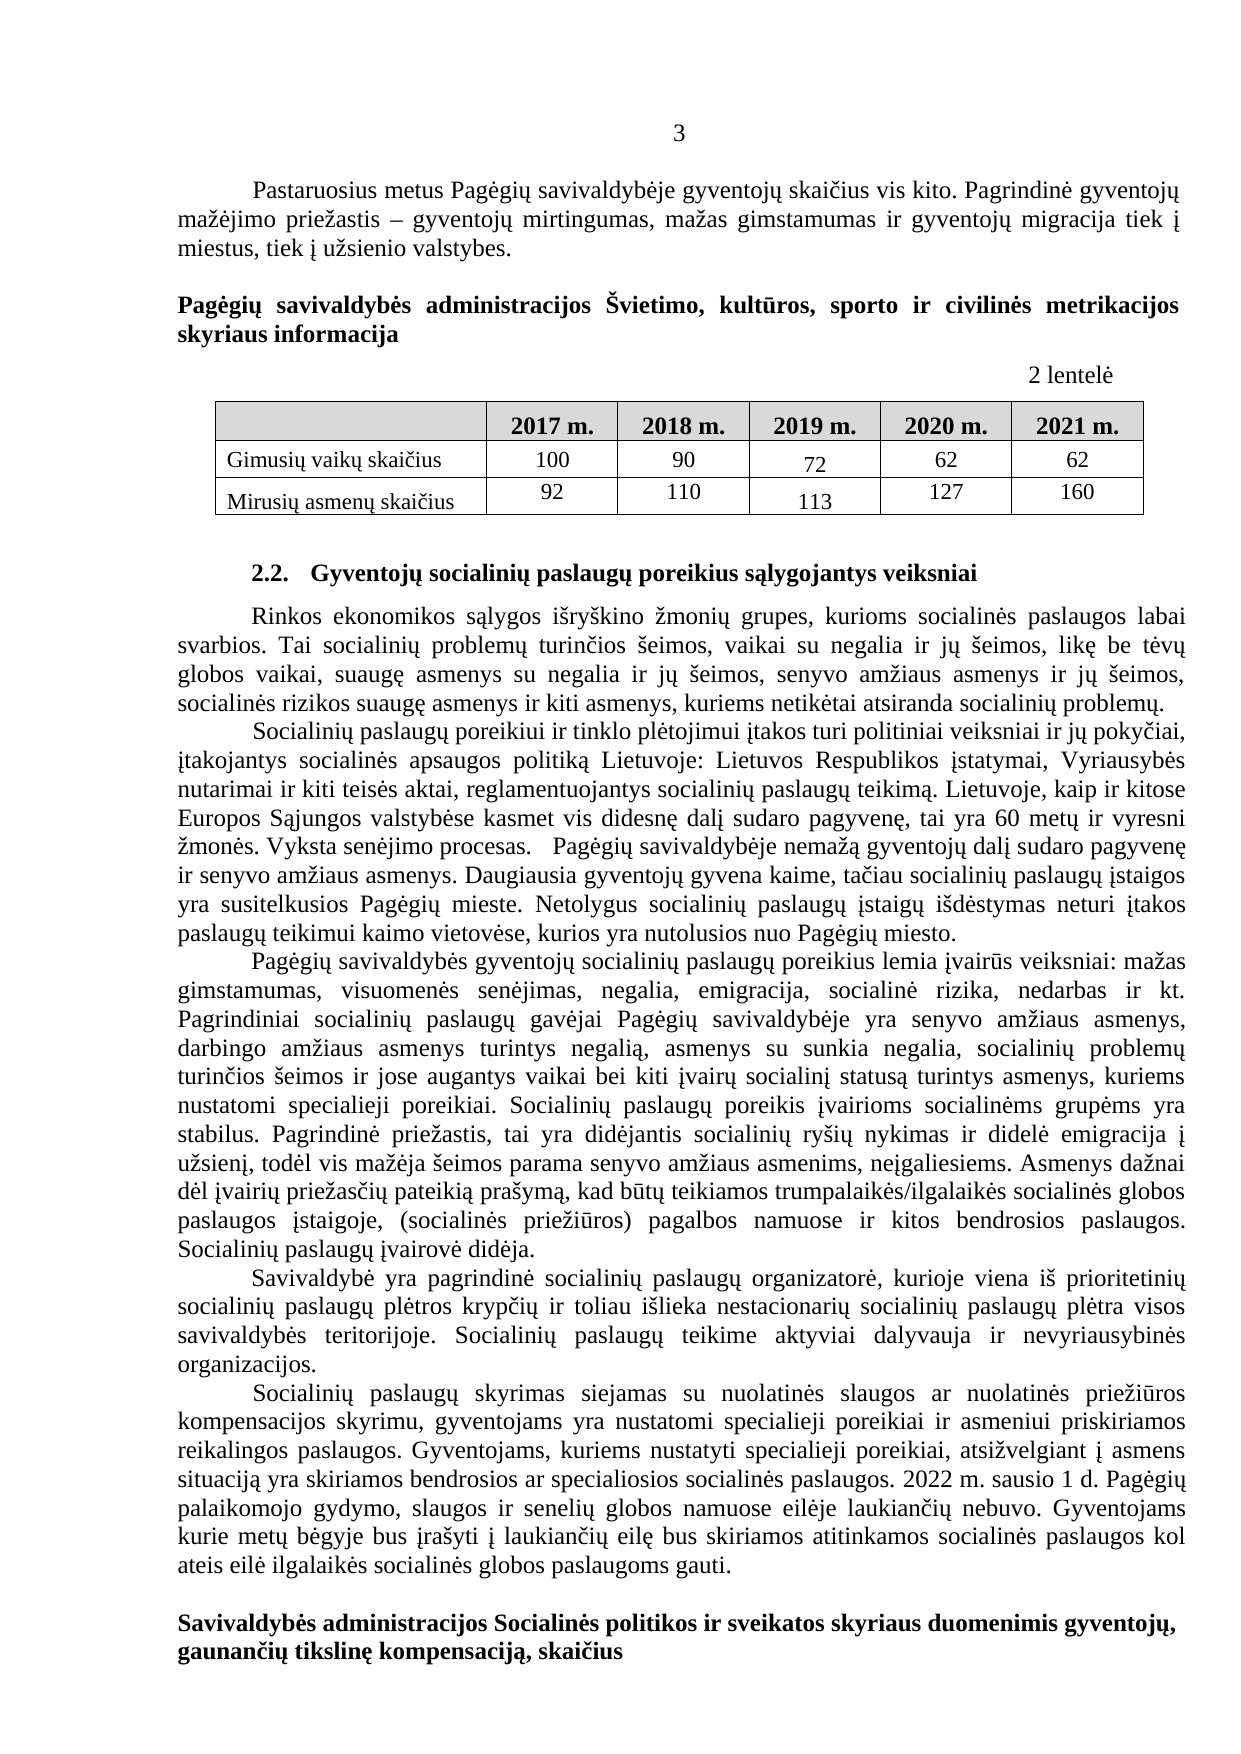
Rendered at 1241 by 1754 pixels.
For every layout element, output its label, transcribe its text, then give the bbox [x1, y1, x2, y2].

table_cell 90 [618, 441, 749, 477]
text 2.2. Gyventojų socialinių paslaugų poreikius sąlygojantys veiksniai [251, 558, 1240, 587]
table_header 2020 m. [881, 402, 1011, 440]
text Socialinių paslaugų skyrimas siejamas su nuolatinės slaugos ar nuolatinės priežiūros kompensacijos skyrimu, gyventojams yra nustatomi specialieji poreikiai ir asmeniui priskiriamos reikalingos paslaugos. Gyventojams, kuriems nustatyti specialieji poreikiai, atsižvelgiant į asmens situaciją yra skiriamos bendrosios ar specialiosios socialinės paslaugos. 2022 m. sausio 1 d. Pagėgių palaikomojo gydymo, slaugos ir senelių globos namuose eilėje laukiančių nebuvo. Gyventojams kurie metų bėgyje bus įrašyti į laukiančių eilę bus skiriamos atitinkamos socialinės paslaugos kol ateis eilė ilgalaikės socialinės globos paslaugoms gauti. [177, 1378, 1187, 1579]
text Pagėgių savivaldybės gyventojų socialinių paslaugų poreikius lemia įvairūs veiksniai: mažas gimstamumas, visuomenės senėjimas, negalia, emigracija, socialinė rizika, nedarbas ir kt. Pagrindiniai socialinių paslaugų gavėjai Pagėgių savivaldybėje yra senyvo amžiaus asmenys, darbingo amžiaus asmenys turintys negalią, asmenys su sunkia negalia, socialinių problemų turinčios šeimos ir jose augantys vaikai bei kiti įvairų socialinį statusą turintys asmenys, kuriems nustatomi specialieji poreikiai. Socialinių paslaugų poreikis įvairioms socialinėms grupėms yra stabilus. Pagrindinė priežastis, tai yra didėjantis socialinių ryšių nykimas ir didelė emigracija į užsienį, todėl vis mažėja šeimos parama senyvo amžiaus asmenims, neįgaliesiems. Asmenys dažnai dėl įvairių priežasčių pateikią prašymą, kad būtų teikiamos trumpalaikės/ilgalaikės socialinės globos paslaugos įstaigoje, (socialinės priežiūros) pagalbos namuose ir kitos bendrosios paslaugos. Socialinių paslaugų įvairovė didėja. [177, 946, 1187, 1263]
table_header 2019 m. [750, 402, 880, 440]
table_cell 92 [487, 478, 617, 514]
table_cell Mirusių asmenų skaičius [216, 478, 486, 514]
table_header 2021 m. [1012, 402, 1143, 440]
table_cell 100 [487, 441, 617, 477]
table_cell 127 [881, 478, 1011, 514]
table_header 2017 m. [487, 402, 617, 440]
table_header 2018 m. [618, 402, 749, 440]
table_cell Gimusių vaikų skaičius [216, 441, 486, 477]
text Rinkos ekonomikos sąlygos išryškino žmonių grupes, kurioms socialinės paslaugos labai svarbios. Tai socialinių problemų turinčios šeimos, vaikai su negalia ir jų šeimos, likę be tėvų globos vaikai, suaugę asmenys su negalia ir jų šeimos, senyvo amžiaus asmenys ir jų šeimos, socialinės rizikos suaugę asmenys ir kiti asmenys, kuriems netikėtai atsiranda socialinių problemų. [177, 601, 1187, 716]
table_cell 62 [1012, 441, 1143, 477]
text Savivaldybės administracijos Socialinės politikos ir sveikatos skyriaus duomenimis gyventojų, gaunančių tikslinę kompensaciją, skaičius [177, 1608, 1186, 1665]
text 2 lentelė [177, 360, 1181, 389]
table_cell 160 [1012, 478, 1143, 514]
text Pagėgių savivaldybės administracijos Švietimo, kultūros, sporto ir civilinės metrikacijos skyriaus informacija [177, 291, 1181, 348]
text Socialinių paslaugų poreikiui ir tinklo plėtojimui įtakos turi politiniai veiksniai ir jų pokyčiai, įtakojantys socialinės apsaugos politiką Lietuvoje: Lietuvos Respublikos įstatymai, Vyriausybės nutarimai ir kiti teisės aktai, reglamentuojantys socialinių paslaugų teikimą. Lietuvoje, kaip ir kitose Europos Sąjungos valstybėse kasmet vis didesnę dalį sudaro pagyvenę, tai yra 60 metų ir vyresni žmonės. Vyksta senėjimo procesas. Pagėgių savivaldybėje nemažą gyventojų dalį sudaro pagyvenę ir senyvo amžiaus asmenys. Daugiausia gyventojų gyvena kaime, tačiau socialinių paslaugų įstaigos yra susitelkusios Pagėgių mieste. Netolygus socialinių paslaugų įstaigų išdėstymas neturi įtakos paslaugų teikimui kaimo vietovėse, kurios yra nutolusios nuo Pagėgių miesto. [177, 716, 1187, 946]
table_cell 62 [881, 441, 1011, 477]
text Savivaldybė yra pagrindinė socialinių paslaugų organizatorė, kurioje viena iš prioritetinių socialinių paslaugų plėtros krypčių ir toliau išlieka nestacionarių socialinių paslaugų plėtra visos savivaldybės teritorijoje. Socialinių paslaugų teikime aktyviai dalyvauja ir nevyriausybinės organizacijos. [177, 1263, 1187, 1378]
text Pastaruosius metus Pagėgių savivaldybėje gyventojų skaičius vis kito. Pagrindinė gyventojų mažėjimo priežastis – gyventojų mirtingumas, mažas gimstamumas ir gyventojų migracija tiek į miestus, tiek į užsienio valstybes. [177, 176, 1181, 262]
table_cell 110 [618, 478, 749, 514]
table_cell 72 [750, 441, 880, 477]
table_header [216, 402, 486, 440]
table_cell 113 [750, 478, 880, 514]
